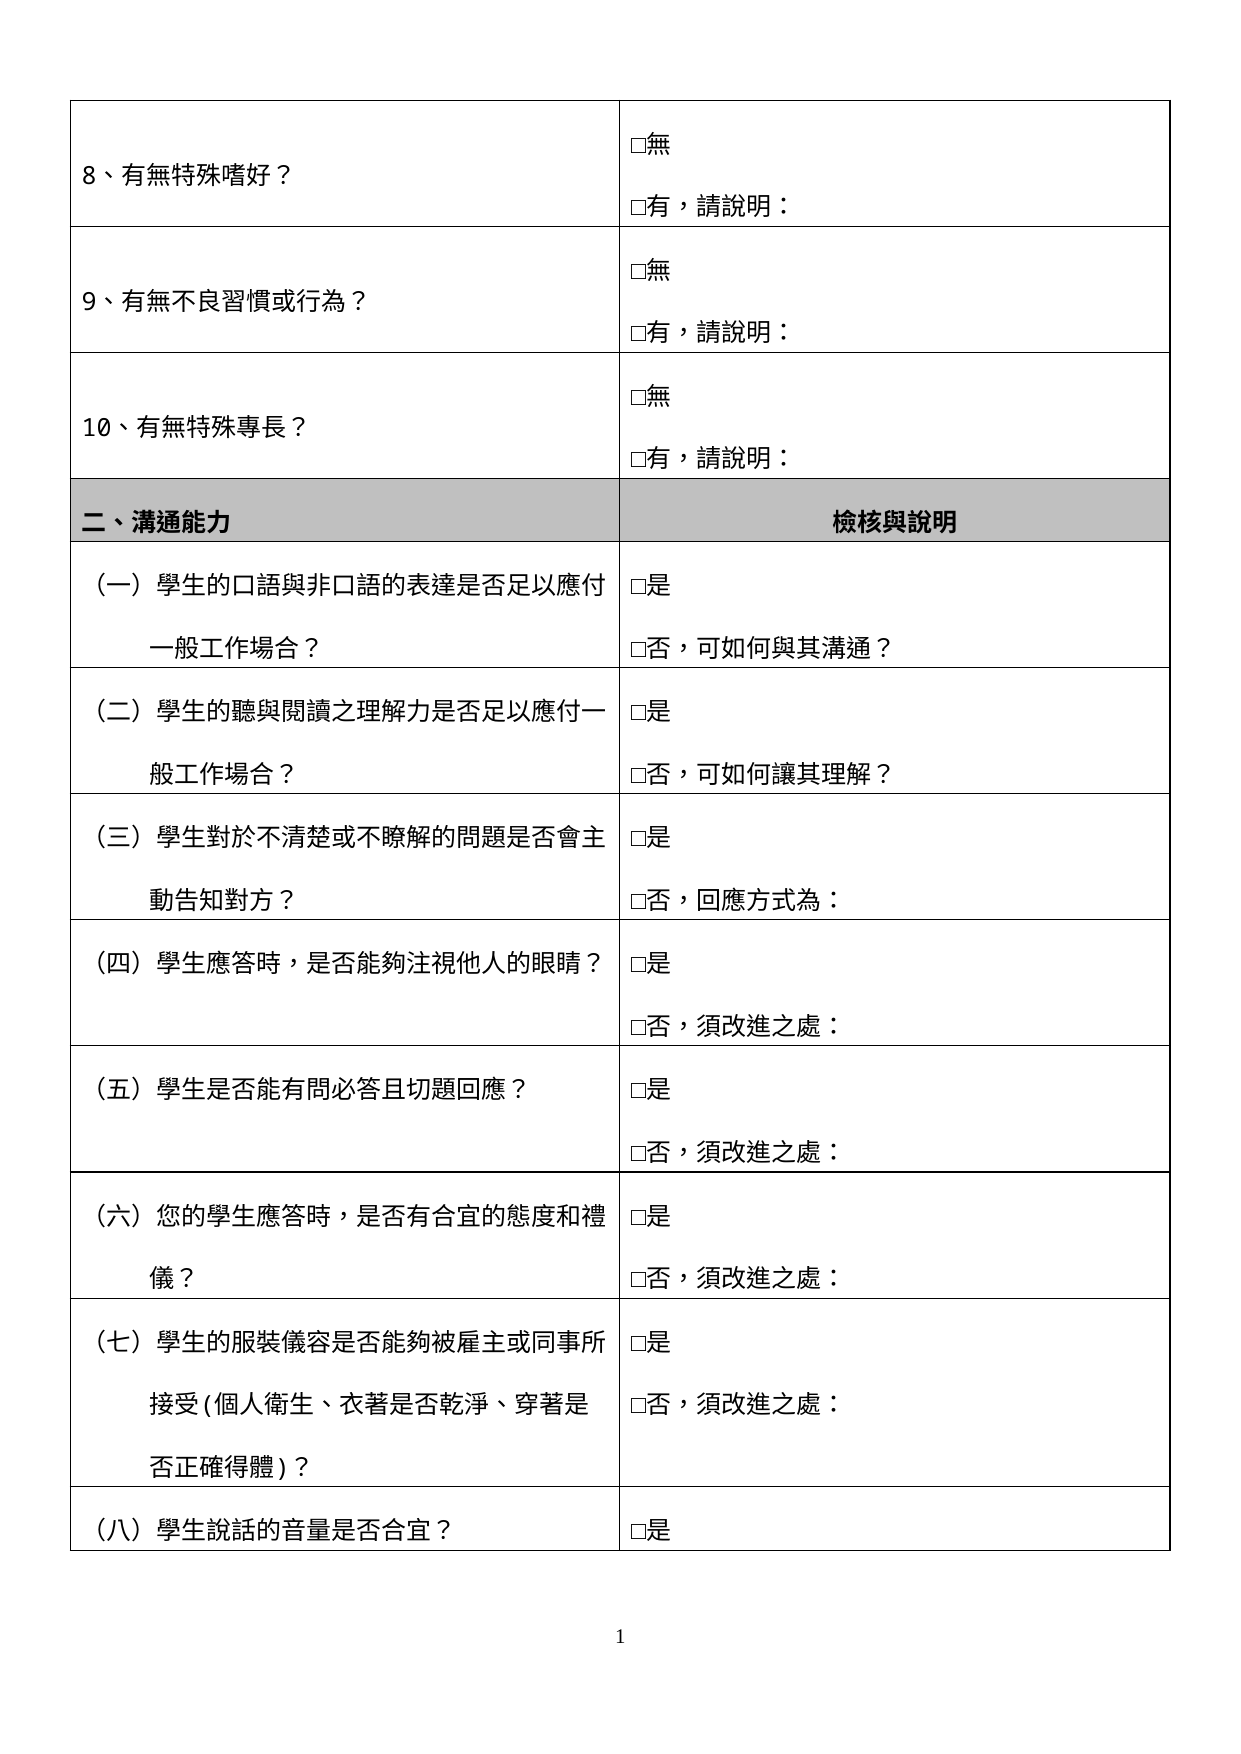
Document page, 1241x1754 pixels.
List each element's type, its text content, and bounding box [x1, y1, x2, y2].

table_cell □是 □否，須改進之處： [620, 920, 1169, 1045]
table_cell □無 □有，請說明： [620, 101, 1169, 226]
table_cell □是 □否，可如何與其溝通？ [620, 542, 1169, 667]
table_cell （四）學生應答時，是否能夠注視他人的眼睛？ [71, 920, 619, 1045]
table_cell □是 □否，可如何讓其理解？ [620, 668, 1169, 793]
table_cell 10、有無特殊專長？ [71, 353, 619, 478]
table_cell 檢核與說明 [620, 479, 1169, 541]
table_cell 9、有無不良習慣或行為？ [71, 227, 619, 352]
table_cell □是 □否，回應方式為： [620, 794, 1169, 919]
table_cell □無 □有，請說明： [620, 353, 1169, 478]
table_cell （七）學生的服裝儀容是否能夠被雇主或同事所接受(個人衛生、衣著是否乾淨、穿著是否正確得體)？ [71, 1299, 619, 1486]
table_cell □無 □有，請說明： [620, 227, 1169, 352]
table_cell （八）學生說話的音量是否合宜？ [71, 1487, 619, 1549]
table_cell （二）學生的聽與閱讀之理解力是否足以應付一般工作場合？ [71, 668, 619, 793]
table_cell 8、有無特殊嗜好？ [71, 101, 619, 226]
table_cell 二、溝通能力 [71, 479, 619, 541]
table_cell （一）學生的口語與非口語的表達是否足以應付一般工作場合？ [71, 542, 619, 667]
table_cell □是 [620, 1487, 1169, 1549]
table_cell （三）學生對於不清楚或不瞭解的問題是否會主動告知對方？ [71, 794, 619, 919]
table_cell □是 □否，須改進之處： [620, 1046, 1169, 1171]
table_cell （六）您的學生應答時，是否有合宜的態度和禮儀？ [71, 1173, 619, 1297]
table_cell □是 □否，須改進之處： [620, 1173, 1169, 1297]
table_cell （五）學生是否能有問必答且切題回應？ [71, 1046, 619, 1171]
table_cell □是 □否，須改進之處： [620, 1299, 1169, 1486]
